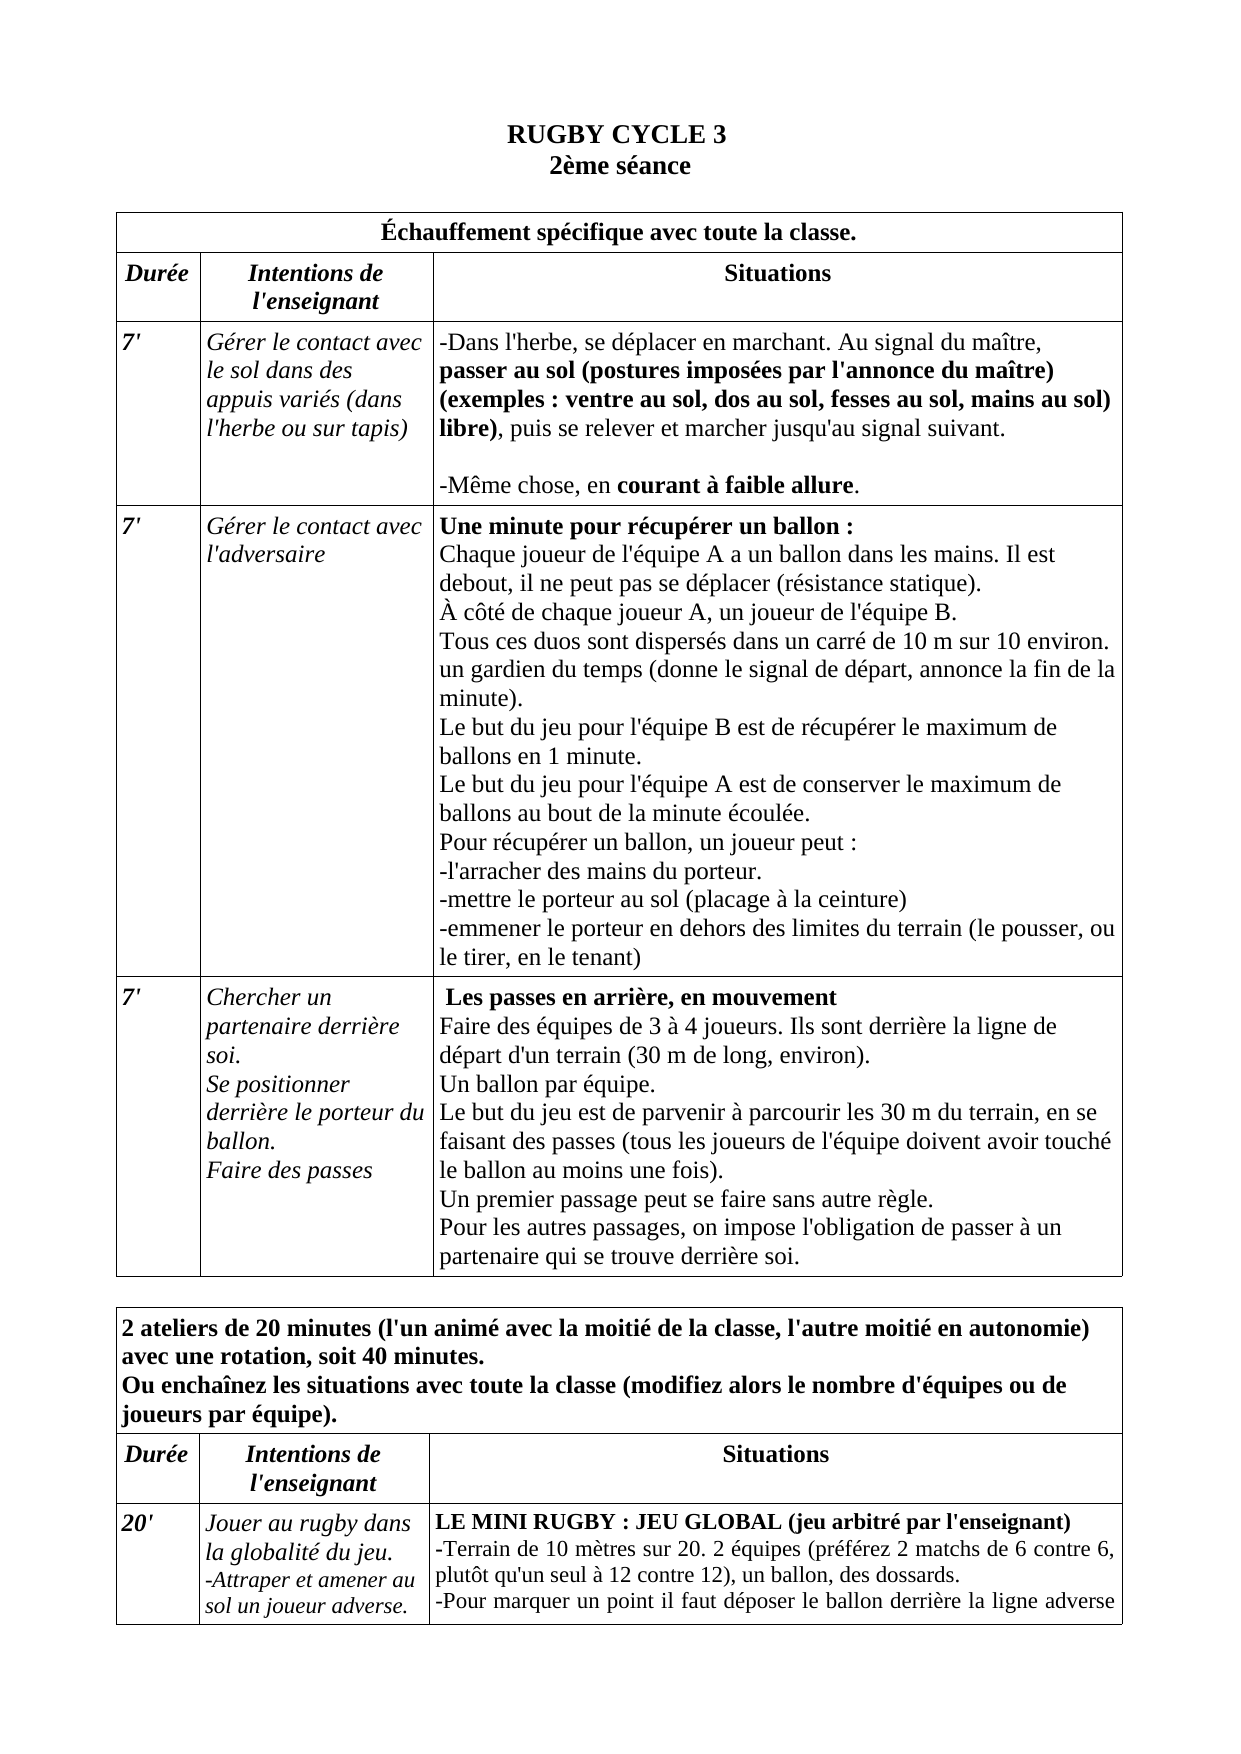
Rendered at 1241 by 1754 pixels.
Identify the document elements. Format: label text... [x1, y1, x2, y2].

table_cell -Dans l'herbe, se déplacer en marchant. Au signal du maître, passer au sol (postures imposées par l'annonce du maître) (exemples : ventre au sol, dos au sol, fesses au sol, mains au sol) libre), puis se relever et marcher jusqu'au signal suivant. -Même chose, en courant à faible allure. [434, 322, 1122, 505]
table_cell Les passes en arrière, en mouvement Faire des équipes de 3 à 4 joueurs. Ils sont derrière la ligne de départ d'un terrain (30 m de long, environ). Un ballon par équipe. Le but du jeu est de parvenir à parcourir les 30 m du terrain, en se faisant des passes (tous les joueurs de l'équipe doivent avoir touché le ballon au moins une fois). Un premier passage peut se faire sans autre règle. Pour les autres passages, on impose l'obligation de passer à un partenaire qui se trouve derrière soi. [434, 977, 1122, 1276]
text RUGBY CYCLE 3 [118, 118, 1122, 149]
table_cell Une minute pour récupérer un ballon : Chaque joueur de l'équipe A a un ballon dans les mains. Il est debout, il ne peut pas se déplacer (résistance statique). À côté de chaque joueur A, un joueur de l'équipe B. Tous ces duos sont dispersés dans un carré de 10 m sur 10 environ. un gardien du temps (donne le signal de départ, annonce la fin de la minute). Le but du jeu pour l'équipe B est de récupérer le maximum de ballons en 1 minute. Le but du jeu pour l'équipe A est de conserver le maximum de ballons au bout de la minute écoulée. Pour récupérer un ballon, un joueur peut : -l'arracher des mains du porteur. -mettre le porteur au sol (placage à la ceinture) -emmener le porteur en dehors des limites du terrain (le pousser, ou le tirer, en le tenant) [434, 506, 1122, 976]
text 2ème séance [118, 149, 1122, 180]
table_cell 7' [117, 322, 200, 505]
table_header 2 ateliers de 20 minutes (l'un animé avec la moitié de la classe, l'autre moitié en autonomie) avec une rotation, soit 40 minutes. Ou enchaînez les situations avec toute la classe (modifiez alors le nombre d'équipes ou de joueurs par équipe). [117, 1308, 1122, 1433]
table_cell Durée [117, 1434, 199, 1503]
table_cell 20' [117, 1504, 199, 1624]
table_cell LE MINI RUGBY : JEU GLOBAL (jeu arbitré par l'enseignant) -Terrain de 10 mètres sur 20. 2 équipes (préférez 2 matchs de 6 contre 6, plutôt qu'un seul à 12 contre 12), un ballon, des dossards. -Pour marquer un point il faut déposer le ballon derrière la ligne adverse [430, 1504, 1122, 1624]
table_cell Gérer le contact avec l'adversaire [201, 506, 433, 976]
table_cell 7' [117, 977, 200, 1276]
table_header Échauffement spécifique avec toute la classe. [117, 213, 1122, 252]
table_cell Gérer le contact avec le sol dans des appuis variés (dans l'herbe ou sur tapis) [201, 322, 433, 505]
table_cell Situations [434, 253, 1122, 321]
table_cell Situations [430, 1434, 1122, 1503]
table_cell Intentions de l'enseignant [200, 1434, 429, 1503]
table_cell Jouer au rugby dans la globalité du jeu. -Attraper et amener au sol un joueur adverse. [200, 1504, 429, 1624]
table_cell Durée [117, 253, 200, 321]
table_cell Chercher un partenaire derrière soi. Se positionner derrière le porteur du ballon. Faire des passes [201, 977, 433, 1276]
table_cell Intentions de l'enseignant [201, 253, 433, 321]
table_cell 7' [117, 506, 200, 976]
